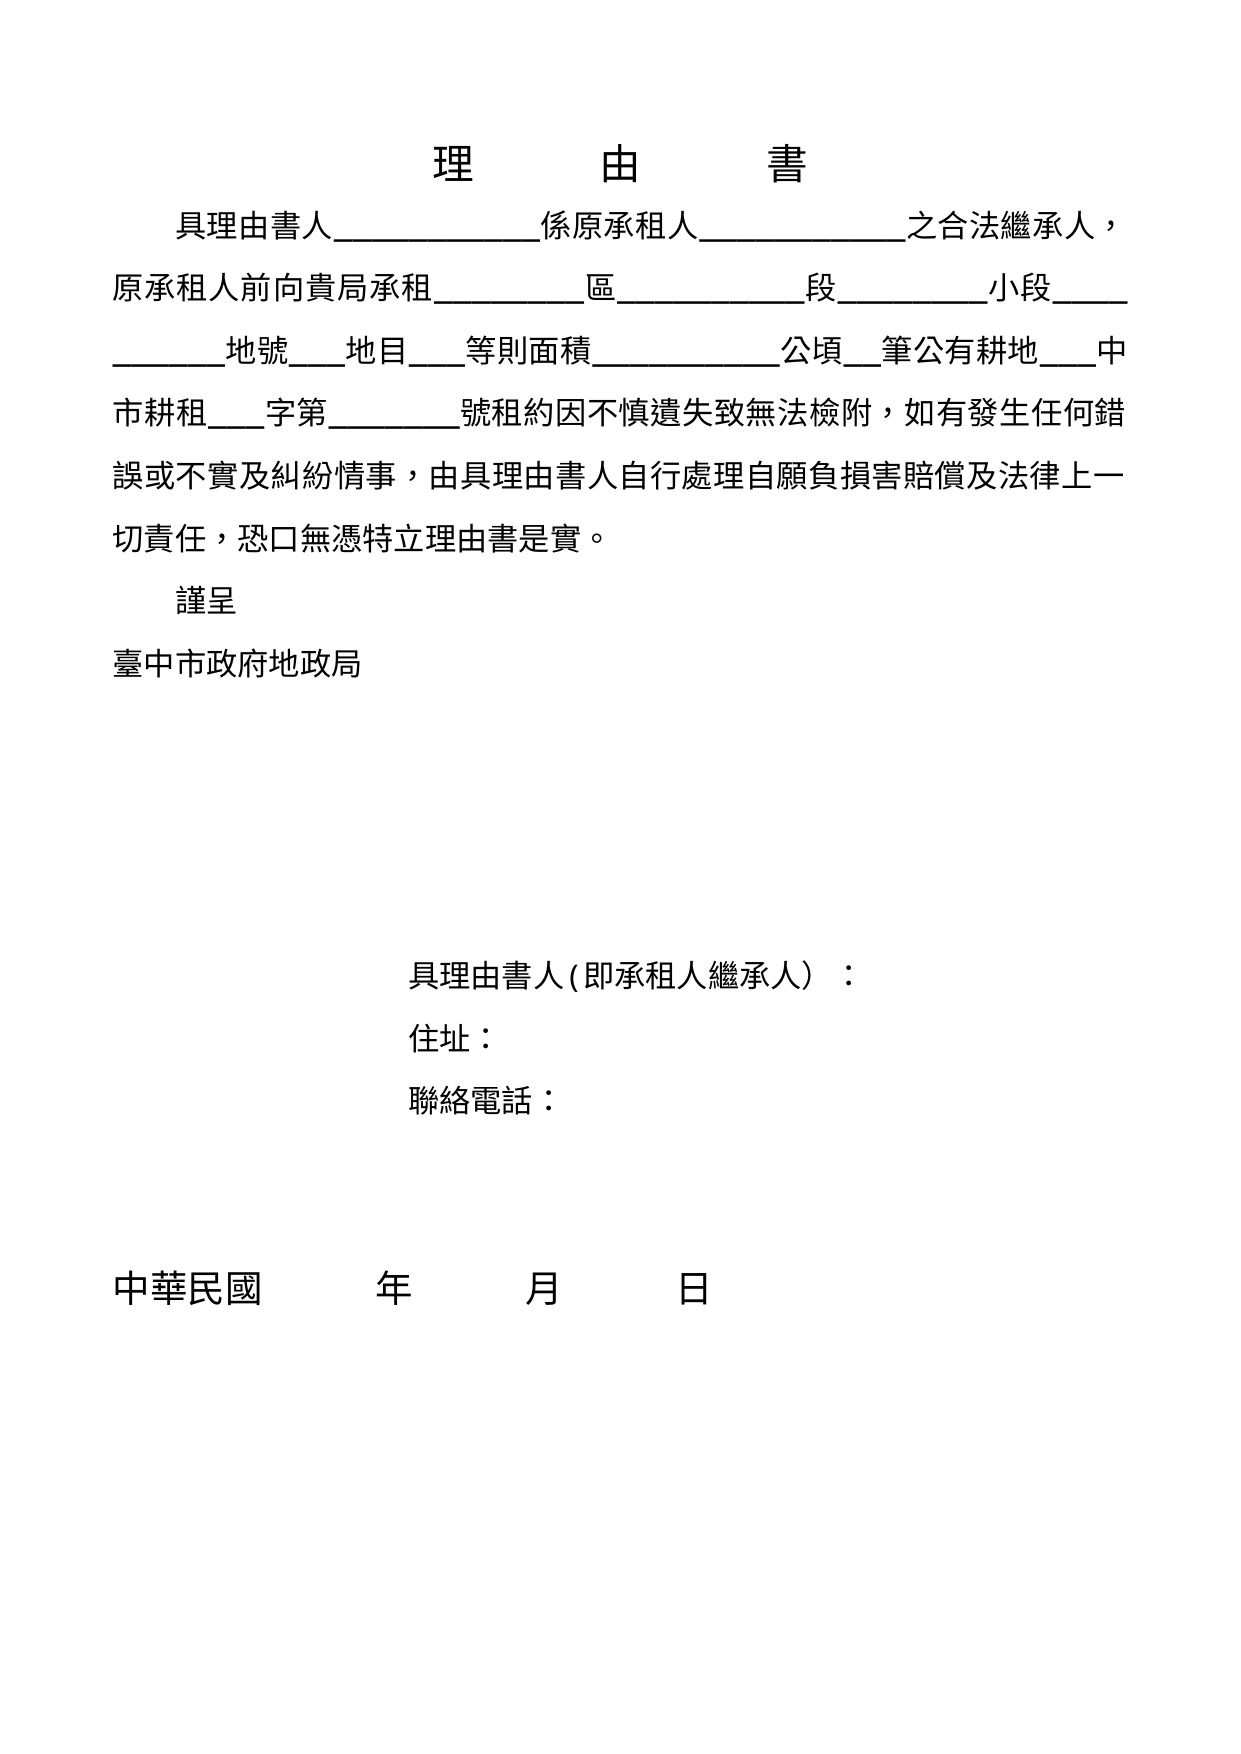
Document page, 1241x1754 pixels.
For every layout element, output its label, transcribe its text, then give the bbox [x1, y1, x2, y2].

text 中華民國 年 月 日 [112, 1244, 1128, 1307]
text 臺中市政府地政局 [112, 619, 1128, 682]
text 具理由書人(即承租人繼承人）： [112, 932, 1128, 994]
text 聯絡電話： [112, 1057, 1128, 1119]
text 謹呈 [112, 557, 1128, 619]
text 住址： [112, 994, 1128, 1057]
text 理 由 書 [112, 119, 1128, 182]
text 具理由書人___________係原承租人___________之合法繼承人，原承租人前向貴局承租________區__________段________小段__________地號___地目___等則面積__________公頃__筆公有耕地___中市耕租___字第_______號租約因不慎遺失致無法檢附，如有發生任何錯誤或不實及糾紛情事，由具理由書人自行處理自願負損害賠償及法律上一切責任，恐口無憑特立理由書是實。 [112, 182, 1128, 557]
